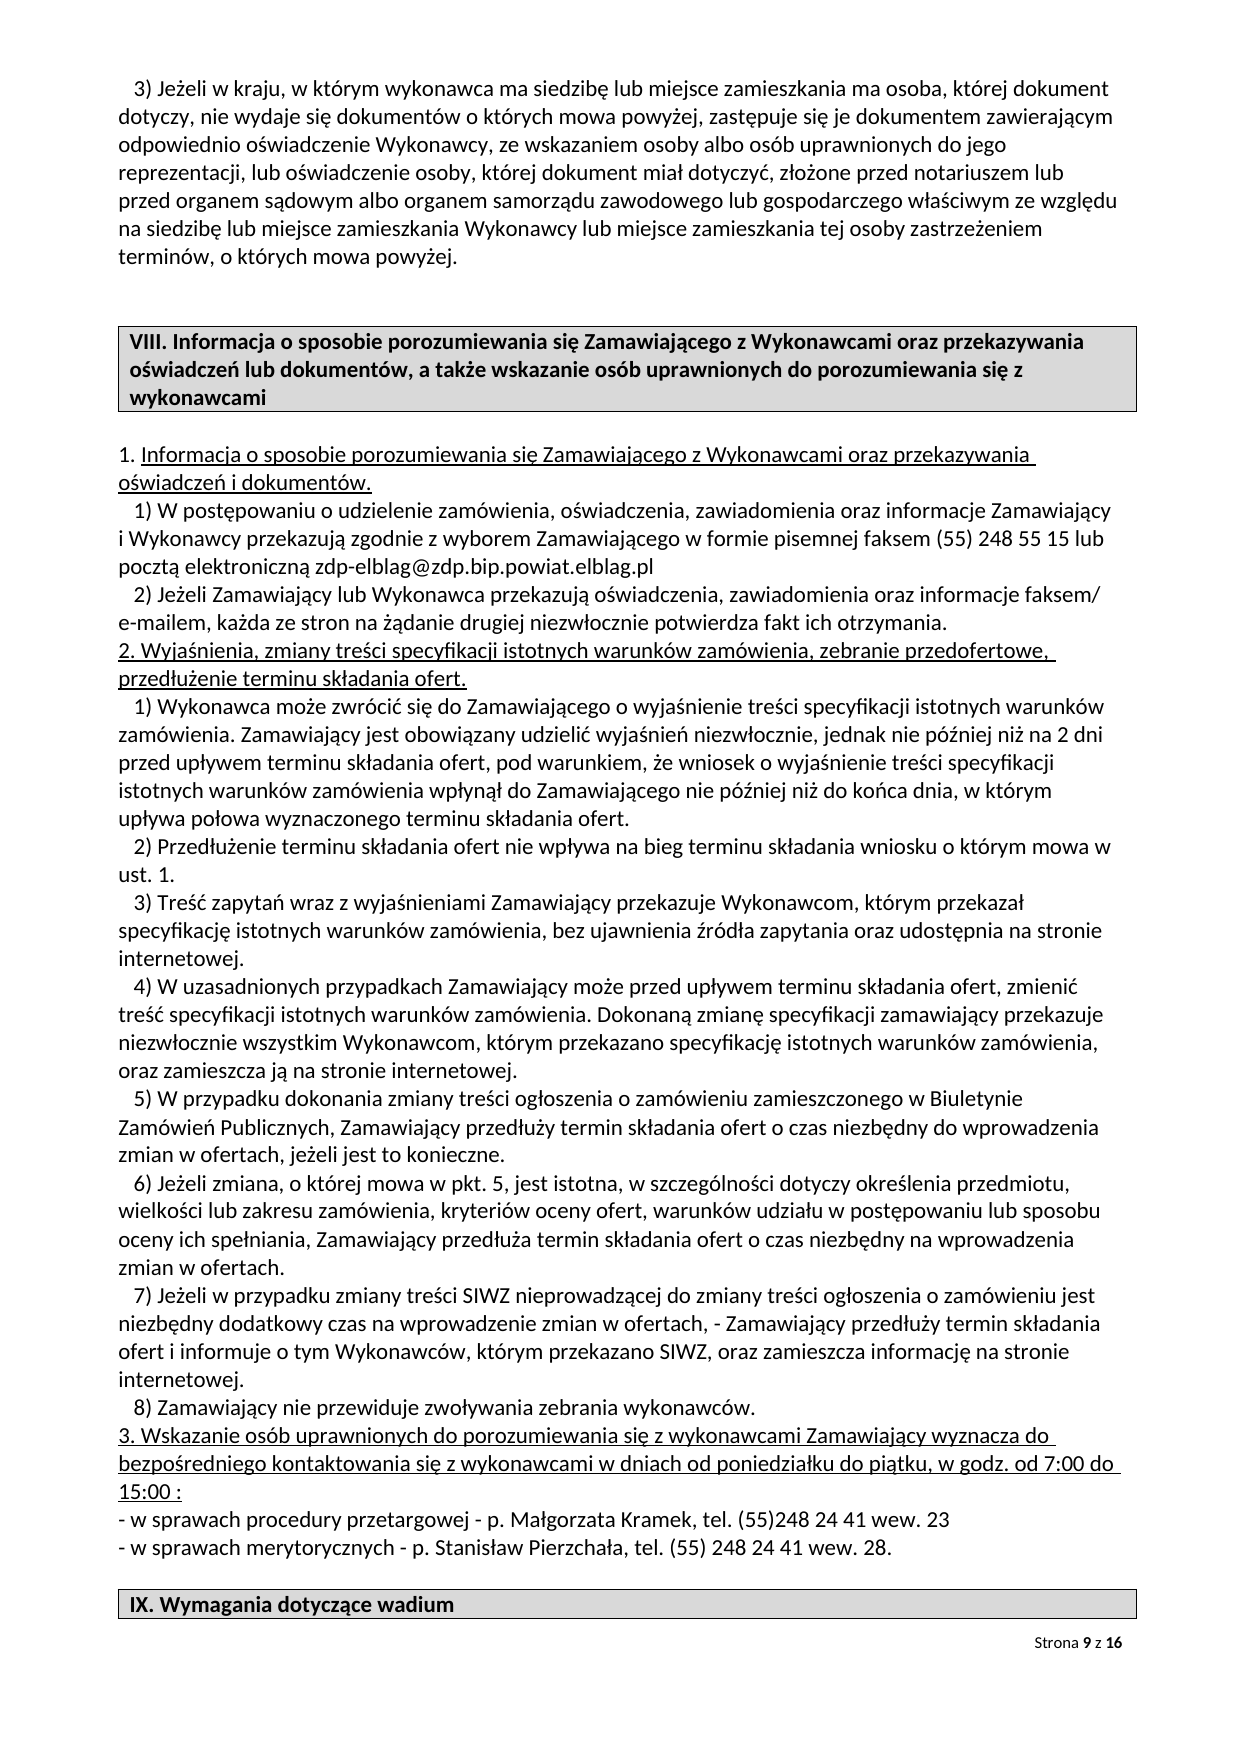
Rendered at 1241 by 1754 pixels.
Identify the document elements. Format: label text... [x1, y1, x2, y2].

text 3) Jeżeli w kraju, w którym wykonawca ma siedzibę lub miejsce zamieszkania ma osoba, której dokument dotyczy, nie wydaje się dokumentów o których mowa powyżej, zastępuje się je dokumentem zawierającym [118, 74, 1122, 130]
text niezwłocznie wszystkim Wykonawcom, którym przekazano specyfikację istotnych warunków zamówienia, [118, 1028, 1122, 1057]
text przed upływem terminu składania ofert, pod warunkiem, że wniosek o wyjaśnienie treści specyfikacji [118, 748, 1122, 776]
text istotnych warunków zamówienia wpłynął do Zamawiającego nie później niż do końca dnia, w którym upływa połowa wyznaczonego terminu składania ofert. [118, 776, 1122, 832]
text i Wykonawcy przekazują zgodnie z wyborem Zamawiającego w formie pisemnej faksem (55) 248 55 15 lub [118, 524, 1122, 552]
text - w sprawach merytorycznych - p. Stanisław Pierzchała, tel. (55) 248 24 41 wew. 28. [118, 1533, 1122, 1561]
text 3) Treść zapytań wraz z wyjaśnieniami Zamawiający przekazuje Wykonawcom, którym przekazał specyfikację istotnych warunków zamówienia, bez ujawnienia źródła zapytania oraz udostępnia na stronie internetowej. [118, 888, 1122, 972]
text pocztą elektroniczną zdp-elblag@zdp.bip.powiat.elblag.pl [118, 552, 1122, 580]
text odpowiednio oświadczenie Wykonawcy, ze wskazaniem osoby albo osób uprawnionych do jego reprezentacji, lub oświadczenie osoby, której dokument miał dotyczyć, złożone przed notariuszem lub przed organem sądowym albo organem samorządu zawodowego lub gospodarczego właściwym ze względu na siedzibę lub miejsce zamieszkania Wykonawcy lub miejsce zamieszkania tej osoby zastrzeżeniem terminów, o których mowa powyżej. [118, 130, 1122, 270]
text 4) W uzasadnionych przypadkach Zamawiający może przed upływem terminu składania ofert, zmienić treść specyfikacji istotnych warunków zamówienia. Dokonaną zmianę specyfikacji zamawiający przekazuje [118, 972, 1122, 1028]
text 5) W przypadku dokonania zmiany treści ogłoszenia o zamówieniu zamieszczonego w Biuletynie Zamówień Publicznych, Zamawiający przedłuży termin składania ofert o czas niezbędny do wprowadzenia zmian w ofertach, jeżeli jest to konieczne. [118, 1084, 1122, 1169]
text internetowej. [118, 1365, 1122, 1393]
text - w sprawach procedury przetargowej - p. Małgorzata Kramek, tel. (55)248 24 41 wew. 23 [118, 1505, 1122, 1533]
text 1) Wykonawca może zwrócić się do Zamawiającego o wyjaśnienie treści specyfikacji istotnych warunków [118, 692, 1122, 720]
text 3. Wskazanie osób uprawnionych do porozumiewania się z wykonawcami Zamawiający wyznacza do bezpośredniego kontaktowania się z wykonawcami w dniach od poniedziałku do piątku, w godz. od 7:00 do 15:00 : [118, 1421, 1122, 1505]
text zamówienia. Zamawiający jest obowiązany udzielić wyjaśnień niezwłocznie, jednak nie później niż na 2 dni [118, 720, 1122, 748]
text 6) Jeżeli zmiana, o której mowa w pkt. 5, jest istotna, w szczególności dotyczy określenia przedmiotu, wielkości lub zakresu zamówienia, kryteriów oceny ofert, warunków udziału w postępowaniu lub sposobu oceny ich spełniania, Zamawiający przedłuża termin składania ofert o czas niezbędny na wprowadzenia zmian w ofertach. [118, 1169, 1122, 1281]
table_header VIII. Informacja o sposobie porozumiewania się Zamawiającego z Wykonawcami oraz przekazywania oświadczeń lub dokumentów, a także wskazanie osób uprawnionych do porozumiewania się z wykonawcami [119, 327, 1136, 411]
table_header IX. Wymagania dotyczące wadium [119, 1590, 1136, 1618]
text niezbędny dodatkowy czas na wprowadzenie zmian w ofertach, - Zamawiający przedłuży termin składania [118, 1309, 1122, 1337]
text 2) Przedłużenie terminu składania ofert nie wpływa na bieg terminu składania wniosku o którym mowa w ust. 1. [118, 832, 1122, 888]
text oraz zamieszcza ją na stronie internetowej. [118, 1057, 1122, 1084]
text e-mailem, każda ze stron na żądanie drugiej niezwłocznie potwierdza fakt ich otrzymania. [118, 608, 1122, 636]
text 7) Jeżeli w przypadku zmiany treści SIWZ nieprowadzącej do zmiany treści ogłoszenia o zamówieniu jest [118, 1281, 1122, 1309]
text ofert i informuje o tym Wykonawców, którym przekazano SIWZ, oraz zamieszcza informację na stronie [118, 1337, 1122, 1365]
text 1. Informacja o sposobie porozumiewania się Zamawiającego z Wykonawcami oraz przekazywania oświadczeń i dokumentów. [118, 440, 1122, 496]
text 8) Zamawiający nie przewiduje zwoływania zebrania wykonawców. [118, 1393, 1122, 1421]
text 2. Wyjaśnienia, zmiany treści specyfikacji istotnych warunków zamówienia, zebranie przedofertowe, przedłużenie terminu składania ofert. [118, 636, 1122, 692]
text 2) Jeżeli Zamawiający lub Wykonawca przekazują oświadczenia, zawiadomienia oraz informacje faksem/ [118, 580, 1122, 608]
text 1) W postępowaniu o udzielenie zamówienia, oświadczenia, zawiadomienia oraz informacje Zamawiający [118, 496, 1122, 524]
